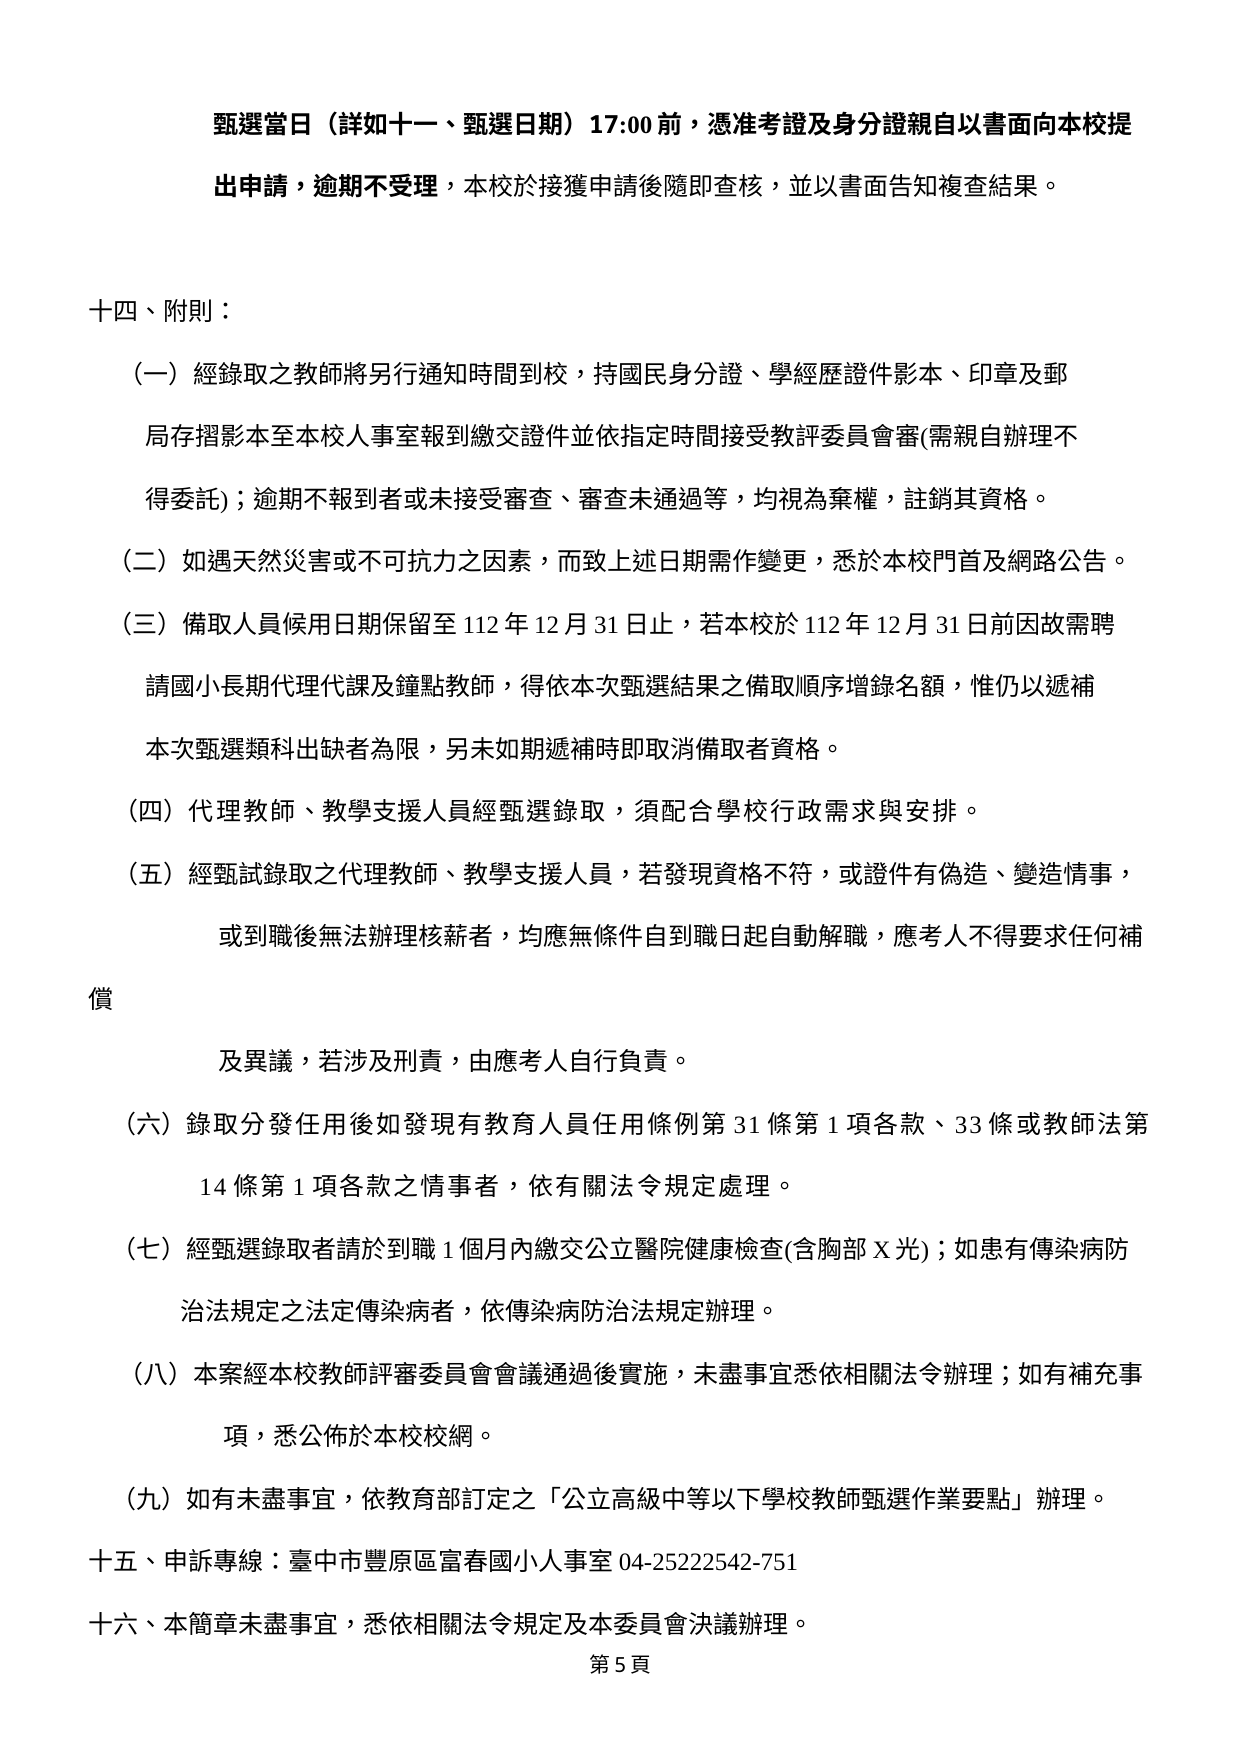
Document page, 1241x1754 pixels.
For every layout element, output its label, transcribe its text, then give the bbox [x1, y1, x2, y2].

text （三）備取人員候用日期保留至112年12月31日止，若本校於112年12月31日前因故需聘 [89, 581, 1152, 643]
text （八）本案經本校教師評審委員會會議通過後實施，未盡事宜悉依相關法令辦理；如有補充事 [89, 1331, 1152, 1393]
text 項，悉公佈於本校校網。 [89, 1393, 1152, 1456]
text 十五、申訴專線：臺中市豐原區富春國小人事室04-25222542-751 [89, 1518, 1152, 1581]
text （四）代理教師、教學支援人員經甄選錄取，須配合學校行政需求與安排。 [114, 768, 1152, 831]
text 或到職後無法辦理核薪者，均應無條件自到職日起自動解職，應考人不得要求任何補償 [89, 893, 1152, 1018]
text （一）經錄取之教師將另行通知時間到校，持國民身分證、學經歷證件影本、印章及郵 [89, 331, 1152, 393]
text （二）如遇天然災害或不可抗力之因素，而致上述日期需作變更，悉於本校門首及網路公告。 [89, 518, 1152, 581]
text （五）經甄試錄取之代理教師、教學支援人員，若發現資格不符，或證件有偽造、變造情事， [89, 831, 1152, 893]
text 本次甄選類科出缺者為限，另未如期遞補時即取消備取者資格。 [89, 706, 1152, 768]
text 局存摺影本至本校人事室報到繳交證件並依指定時間接受教評委員會審(需親自辦理不 [89, 393, 1152, 456]
text 甄選當日（詳如十一、甄選日期）17:00前，憑准考證及身分證親自以書面向本校提出申請，逾期不受理，本校於接獲申請後隨即查核，並以書面告知複查結果。 [214, 81, 1152, 206]
text 請國小長期代理代課及鐘點教師，得依本次甄選結果之備取順序增錄名額，惟仍以遞補 [89, 643, 1152, 706]
text （九）如有未盡事宜，依教育部訂定之「公立高級中等以下學校教師甄選作業要點」辦理。 [112, 1456, 1152, 1518]
text 及異議，若涉及刑責，由應考人自行負責。 [89, 1018, 1152, 1081]
text 得委託)；逾期不報到者或未接受審查、審查未通過等，均視為棄權，註銷其資格。 [89, 456, 1152, 518]
text 十四、附則： [89, 268, 1152, 331]
text （六）錄取分發任用後如發現有教育人員任用條例第31條第1項各款、33條或教師法第14條第1項各款之情事者，依有關法令規定處理。 [112, 1081, 1152, 1206]
text 治法規定之法定傳染病者，依傳染病防治法規定辦理。 [112, 1268, 1152, 1331]
text 十六、本簡章未盡事宜，悉依相關法令規定及本委員會決議辦理。 [89, 1581, 1152, 1643]
text （七）經甄選錄取者請於到職1個月內繳交公立醫院健康檢查(含胸部X光)；如患有傳染病防 [112, 1206, 1152, 1268]
